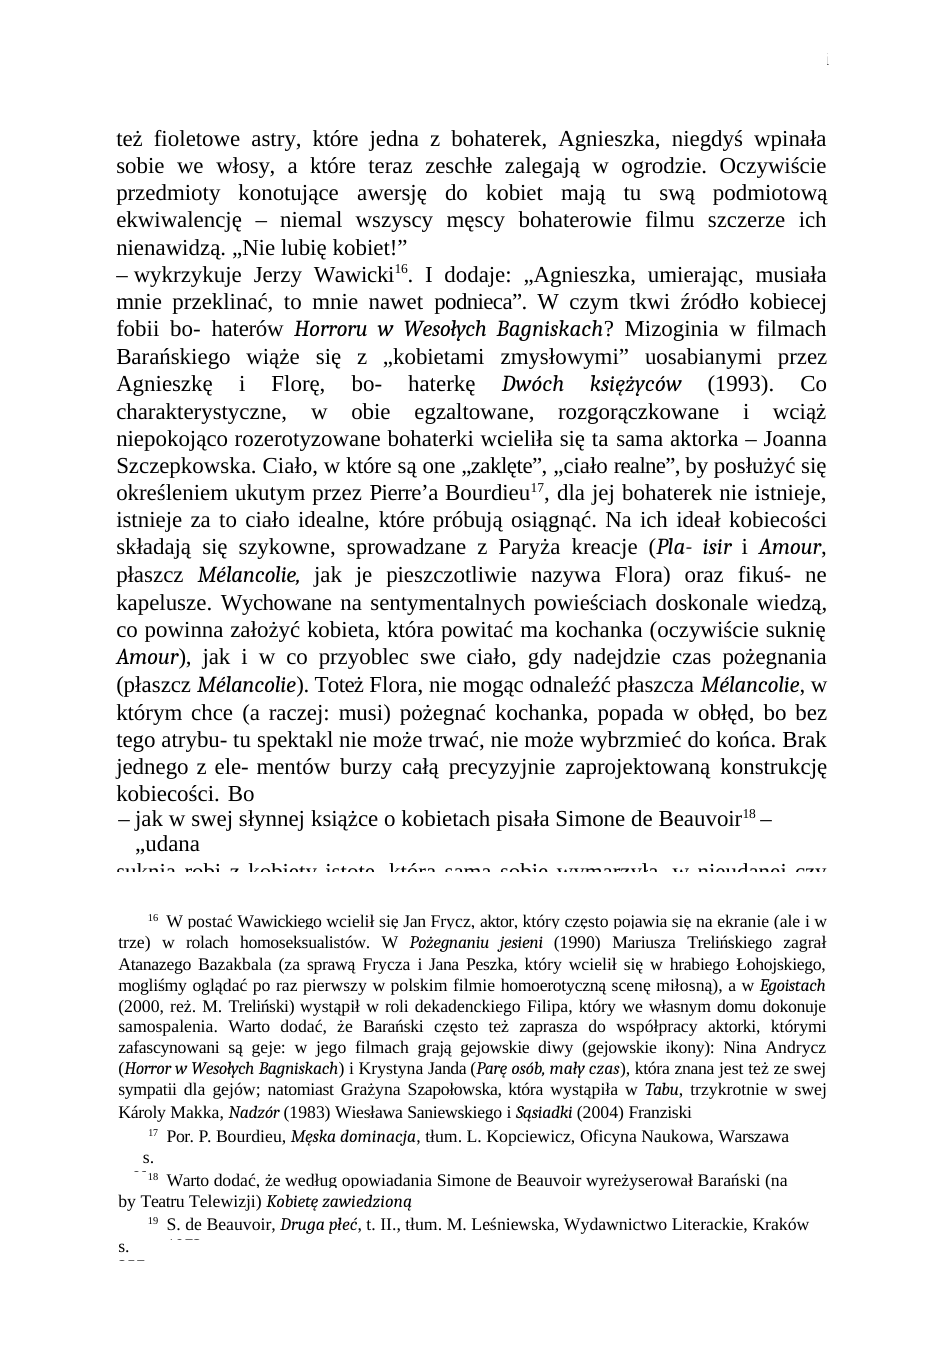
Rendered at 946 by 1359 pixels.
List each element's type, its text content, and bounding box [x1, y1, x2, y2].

text 18 [148, 1171, 159, 1183]
text s. 83. [116, 1147, 154, 1172]
text Károly Makka, Nadzór (1983) Wiesława Saniewskiego i Sąsiadki (2004) Franziski Meletzky. [118, 1102, 747, 1128]
text by Teatru Telewizji) Kobietę zawiedzioną (1994). [118, 1191, 460, 1212]
list jak w swej słynnej książce o kobietach pisała Simone de Beauvoir18 – „udana [118, 807, 829, 857]
text 16 [148, 912, 159, 924]
text 19 [148, 1215, 164, 1227]
text Por. P. Bourdieu, Męska dominacja, tłum. L. Kopciewicz, Oficyna Naukowa, Warszawa 2004, [166, 1125, 829, 1151]
list wykrzykuje Jerzy Wawicki16. I dodaje: „Agnieszka, umierając, musiała mnie przeklinać, to mnie nawet podnieca”. W czym tkwi źródło kobiecej fobii bo- haterów Horroru w Wesołych Bagniskach? Mizoginia w filmach Barańskiego wiąże się z „kobietami zmysłowymi” uosabianymi przez Agnieszkę i Florę, bo- haterkę Dwóch księżyców (1993). Co charakterystyczne, w obie egzaltowane, rozgorączkowane i wciąż niepokojąco rozerotyzowane bohaterki wcieliła się ta sama aktorka – Joanna Szczepkowska. Ciało, w które są one „zaklęte”, „ciało realne”, by posłużyć się określeniem ukutym przez Pierre’a Bourdieu17, dla jej bohaterek nie istnieje, istnieje za to ciało idealne, które próbują osiągnąć. Na ich ideał kobiecości składają się szykowne, sprowadzane z Paryża kreacje (Pla- isir i Amour, płaszcz Mélancolie, jak je pieszczotliwie nazywa Flora) oraz fikuś- ne kapelusze. Wychowane na sentymentalnych powieściach doskonale wiedzą, co powinna założyć kobieta, która powitać ma kochanka (oczywiście suknię Amour), jak i w co przyoblec swe ciało, gdy nadejdzie czas pożegnania (płaszcz Mélancolie). Toteż Flora, nie mogąc odnaleźć płaszcza Mélancolie, w którym chce (a raczej: musi) pożegnać kochanka, popada w obłęd, bo bez tego atrybu- tu spektakl nie może trwać, nie może wybrzmieć do końca. Brak jednego z ele- mentów burzy całą precyzyjnie zaprojektowaną konstrukcję kobiecości. Bo [116, 261, 827, 806]
text trze) w rolach homoseksualistów. W Pożegnaniu jesieni (1990) Mariusza Trelińskiego zagrał Atanazego Bazakbala (za sprawą Frycza i Jana Peszka, który wcielił się w hrabiego Łohojskiego, mogliśmy oglądać po raz pierwszy w polskim filmie homoerotyczną scenę miłosną), a w Egoistach (2000, reż. M. Treliński) wystąpił w roli dekadenckiego Filipa, który we własnym domu dokonuje samospalenia. Warto dodać, że Barański często też zaprasza do współpracy aktorki, którymi zafascynowani są geje: w jego filmach grają gejowskie diwy (gejowskie ikony): Nina Andrycz (Horror w Wesołych Bagniskach) i Krystyna Janda (Parę osób, mały czas), która znana jest też ze swej sympatii dla gejów; natomiast Grażyna Szapołowska, która wystąpiła w Tabu, trzykrotnie w swej karierze wcieliła się w postać lesbijki: Inne spojrzenie (1982) [118, 932, 827, 1106]
text suknia robi z kobiety istotę, którą sama sobie wymarzyła, w nieudanej czy nie- świeżej czuje się ostatecznie upodlona”19. [116, 858, 827, 872]
text s. 257. [118, 1235, 164, 1260]
text Warto dodać, że według opowiadania Simone de Beauvoir wyreżyserował Barański (na potrze- [166, 1170, 829, 1195]
text S. de Beauvoir, Druga płeć, t. II., tłum. M. Leśniewska, Wydawnictwo Literackie, Kraków 1972, [166, 1214, 829, 1239]
text 17 [116, 1126, 158, 1138]
text też fioletowe astry, które jedna z bohaterek, Agnieszka, niegdyś wpinała sobie we włosy, a które teraz zeschłe zalegają w ogrodzie. Oczywiście przedmioty konotujące awersję do kobiet mają tu swą podmiotową ekwiwalencję – niemal wszyscy męscy bohaterowie filmu szczerze ich nienawidzą. „Nie lubię kobiet!” [116, 125, 827, 260]
text W postać Wawickiego wcielił się Jan Frycz, aktor, który często pojawia się na ekranie (ale i w tea- [166, 911, 828, 929]
